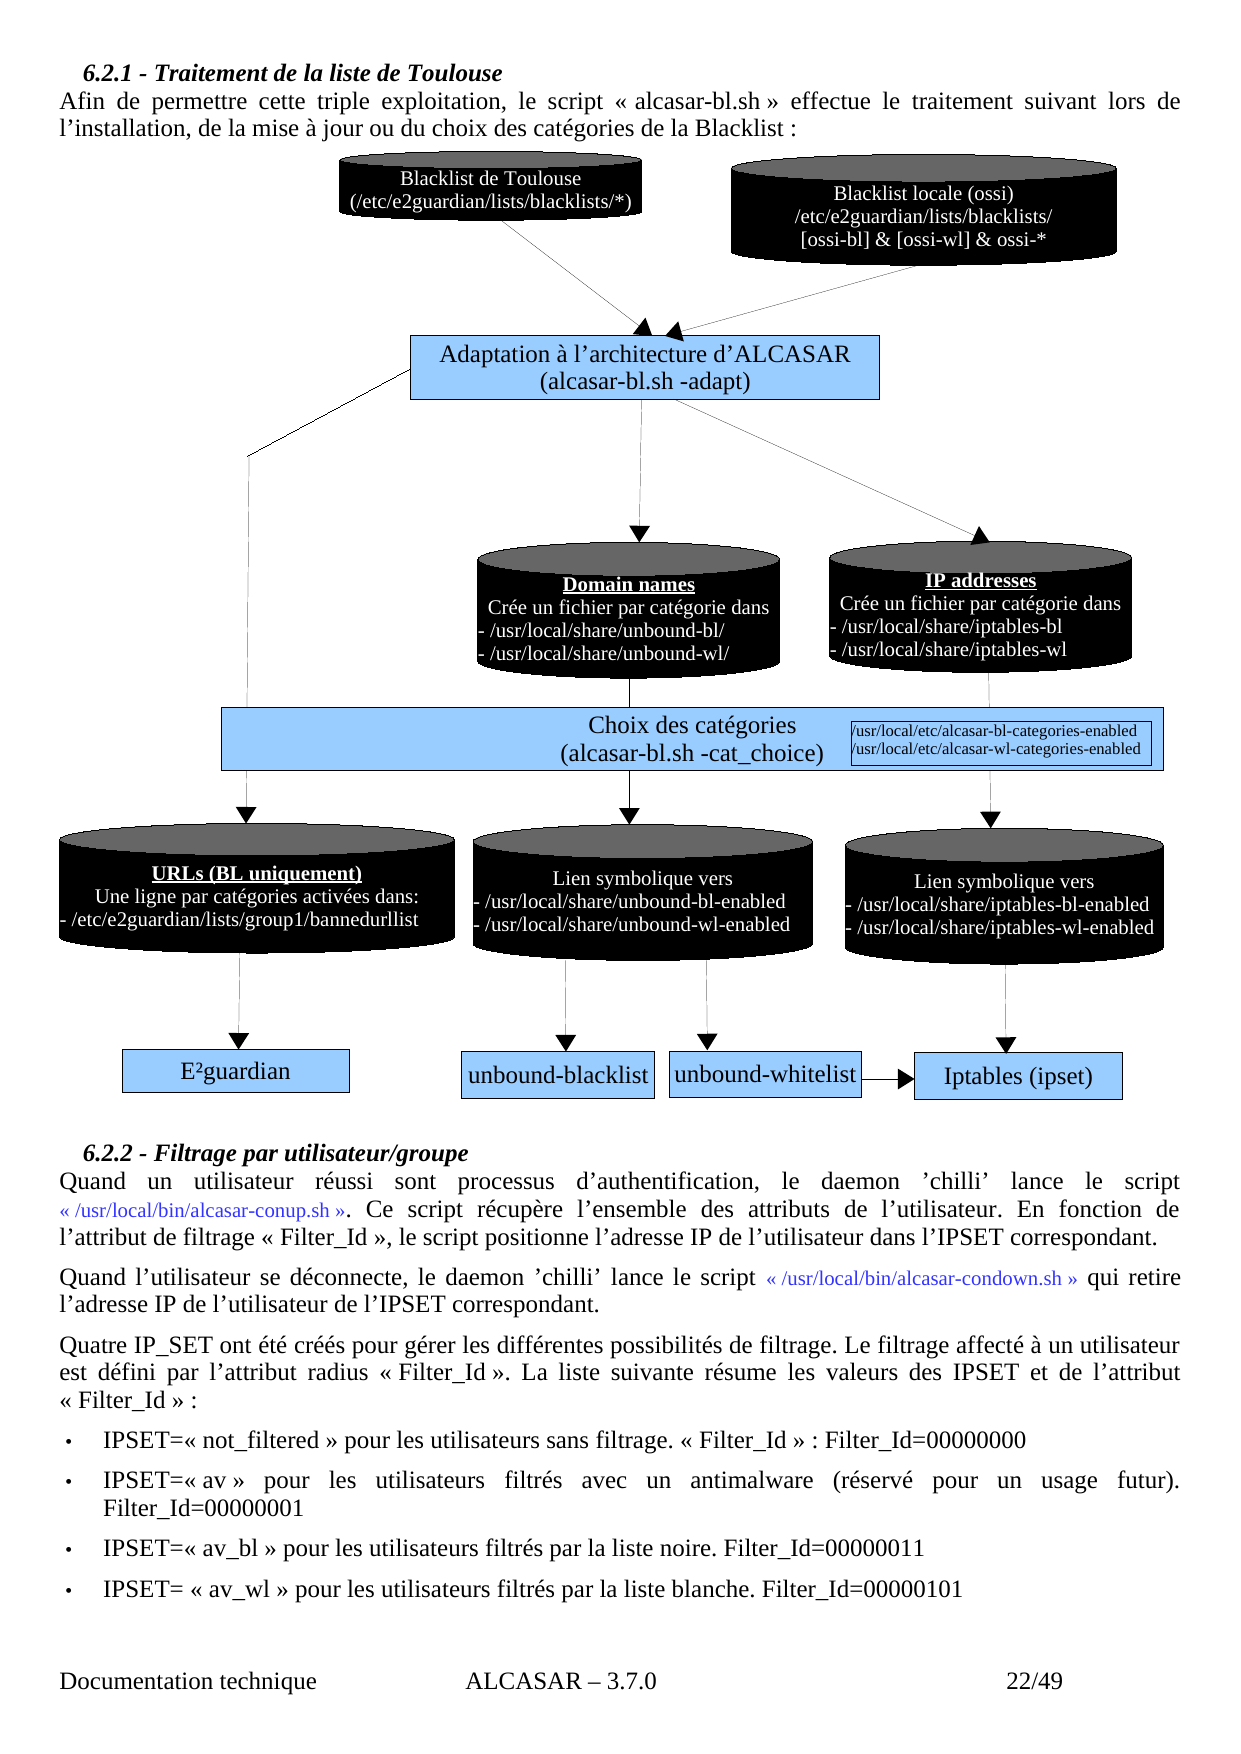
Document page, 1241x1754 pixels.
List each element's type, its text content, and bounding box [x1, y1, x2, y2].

list IPSET=« av_bl » pour les utilisateurs filtrés par la liste noire. Filter_Id=00000011 [65, 1534, 1181, 1562]
subtitle Filtrage par utilisateur/groupe [83, 1139, 1181, 1167]
list IPSET=« av » pour les utilisateurs filtrés avec un antimalware (réservé pour un usage futur). Filter_Id=00000001 [65, 1467, 1181, 1522]
list IPSET= « av_wl » pour les utilisateurs filtrés par la liste blanche. Filter_Id=00000101 [65, 1575, 1181, 1602]
list IPSET=« not_filtered » pour les utilisateurs sans filtrage. « Filter_Id » : Filter_Id=00000000 [65, 1426, 1181, 1454]
text Quatre IP_SET ont été créés pour gérer les différentes possibilités de filtrage. Le filtrage affecté à un utilisateur est défini par l’attribut radius « Filter_Id ». La liste suivante résume les valeurs des IPSET et de l’attribut « Filter_Id » : [59, 1331, 1181, 1414]
text Afin de permettre cette triple exploitation, le script « alcasar-bl.sh » effectue le traitement suivant lors de l’installation, de la mise à jour ou du choix des catégories de la Blacklist : [59, 87, 1181, 142]
subtitle Traitement de la liste de Toulouse [83, 59, 1181, 87]
text Quand l’utilisateur se déconnecte, le daemon ’chilli’ lance le script « /usr/local/bin/alcasar-condown.sh » qui retire l’adresse IP de l’utilisateur de l’IPSET correspondant. [59, 1263, 1181, 1318]
text Quand un utilisateur réussi sont processus d’authentification, le daemon ’chilli’ lance le script « /usr/local/bin/alcasar-conup.sh ». Ce script récupère l’ensemble des attributs de l’utilisateur. En fonction de l’attribut de filtrage « Filter_Id », le script positionne l’adresse IP de l’utilisateur dans l’IPSET correspondant. [59, 1167, 1181, 1250]
